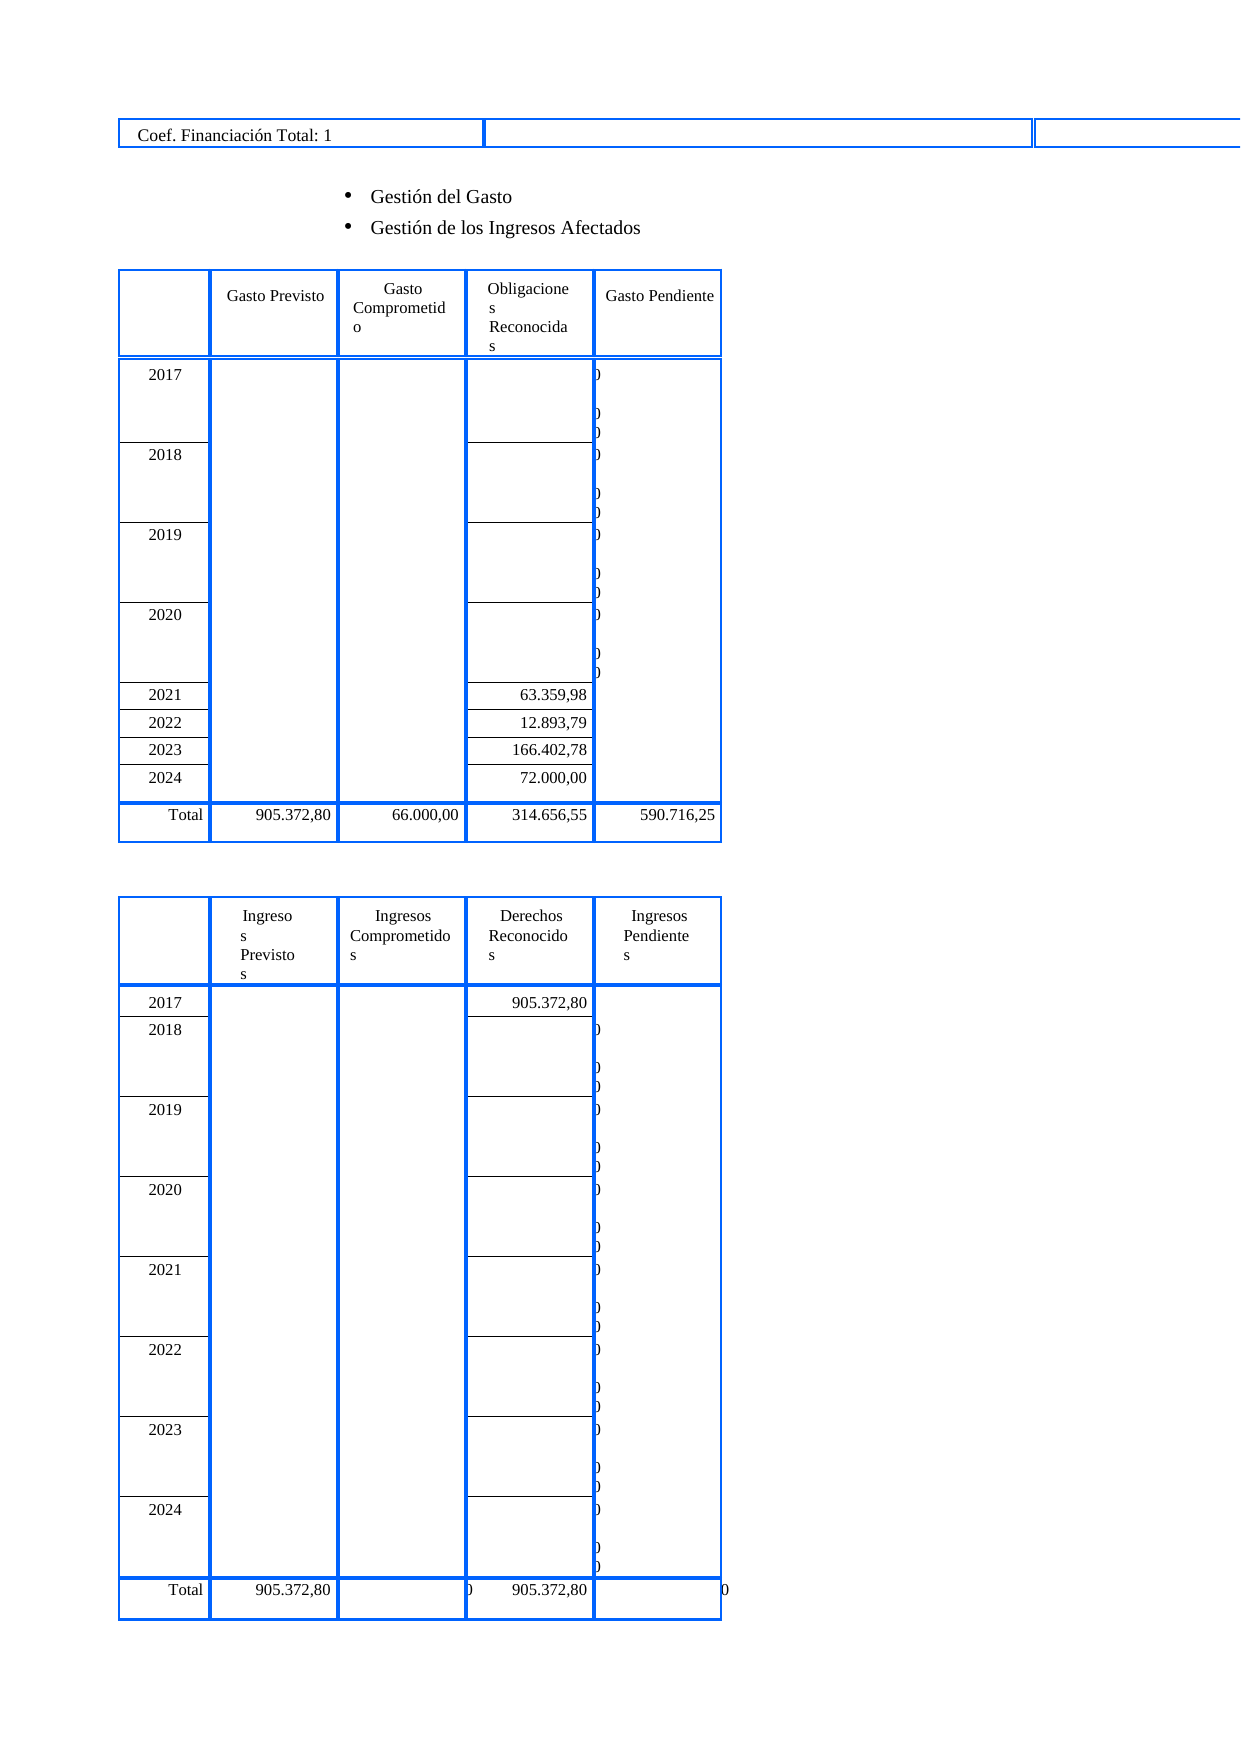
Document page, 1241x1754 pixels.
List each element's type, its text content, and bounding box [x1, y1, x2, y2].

table_cell 314.656,55 [468, 805, 592, 841]
table_cell 2021 [120, 1257, 208, 1336]
table_cell 0,00 [468, 360, 592, 442]
table_cell 2019 [120, 523, 208, 602]
table_cell 0,00 [468, 1097, 592, 1176]
table_header [486, 120, 1031, 146]
table_header Año [120, 898, 208, 983]
table_cell 166.402,78 [468, 738, 592, 764]
table_cell 0,00 [468, 1337, 592, 1416]
table_header Derechos Reconocidos [468, 898, 592, 983]
table_cell 2023 [120, 738, 208, 764]
list Gestión de los Ingresos Afectados [344, 216, 1122, 239]
table_cell 2020 [120, 1177, 208, 1256]
table_cell [212, 987, 336, 1576]
table_header Agentes Financiadores: VER ANEXO [1036, 120, 1240, 146]
table_cell 0,00 [596, 1580, 720, 1618]
table_cell 2018 [120, 1017, 208, 1096]
table_cell 905.372,80 [212, 805, 336, 841]
table_cell 0,00 [468, 1417, 592, 1496]
table_header Coef. Financiación Total: 1 [120, 120, 482, 146]
table_cell Total [120, 1580, 208, 1618]
table_header Gasto Pendiente [596, 271, 720, 355]
table_cell 72.000,00 [468, 765, 592, 801]
table_cell [340, 987, 464, 1576]
table_cell [596, 360, 720, 801]
table_cell 590.716,25 [596, 805, 720, 841]
table_cell 0,00 [468, 603, 592, 682]
table_header Año [120, 271, 208, 355]
table_cell 12.893,79 [468, 710, 592, 737]
table_cell 2018 [120, 443, 208, 522]
table_cell 0,00 [468, 1177, 592, 1256]
table_cell 2024 [120, 1497, 208, 1576]
table_cell 0,00 [340, 1580, 464, 1618]
table_cell 905.372,80 [468, 987, 592, 1016]
table_cell 66.000,00 [340, 805, 464, 841]
table_cell 2023 [120, 1417, 208, 1496]
table_cell 2020 [120, 603, 208, 682]
table_cell 0,00 [468, 523, 592, 602]
table_cell Total [120, 805, 208, 841]
table_header Ingresos Previstos [212, 898, 336, 983]
table_header Gasto Previsto [212, 271, 336, 355]
table_cell 905.372,80 [212, 1580, 336, 1618]
table_cell 0,00 [468, 1497, 592, 1576]
list Gestión del Gasto [344, 184, 1122, 208]
table_cell 2021 [120, 683, 208, 709]
table_header Gasto Comprometido [340, 271, 464, 355]
table_cell 2024 [120, 765, 208, 801]
table_cell 2019 [120, 1097, 208, 1176]
table_cell 63.359,98 [468, 683, 592, 709]
table_header Ingresos Comprometidos [340, 898, 464, 983]
table_cell [212, 360, 336, 801]
table_cell 905.372,80 [468, 1580, 592, 1618]
table_cell [340, 360, 464, 801]
table_cell 2017 [120, 987, 208, 1016]
table_header Obligaciones Reconocidas [468, 271, 592, 355]
table_cell 2017 [120, 360, 208, 442]
table_cell 0,00 [468, 1257, 592, 1336]
table_cell 2022 [120, 1337, 208, 1416]
table_cell 0,00 [468, 1017, 592, 1096]
table_cell 2022 [120, 710, 208, 737]
table_cell 0,00 [468, 443, 592, 522]
table_cell [596, 987, 720, 1576]
table_header Ingresos Pendientes [596, 898, 720, 983]
